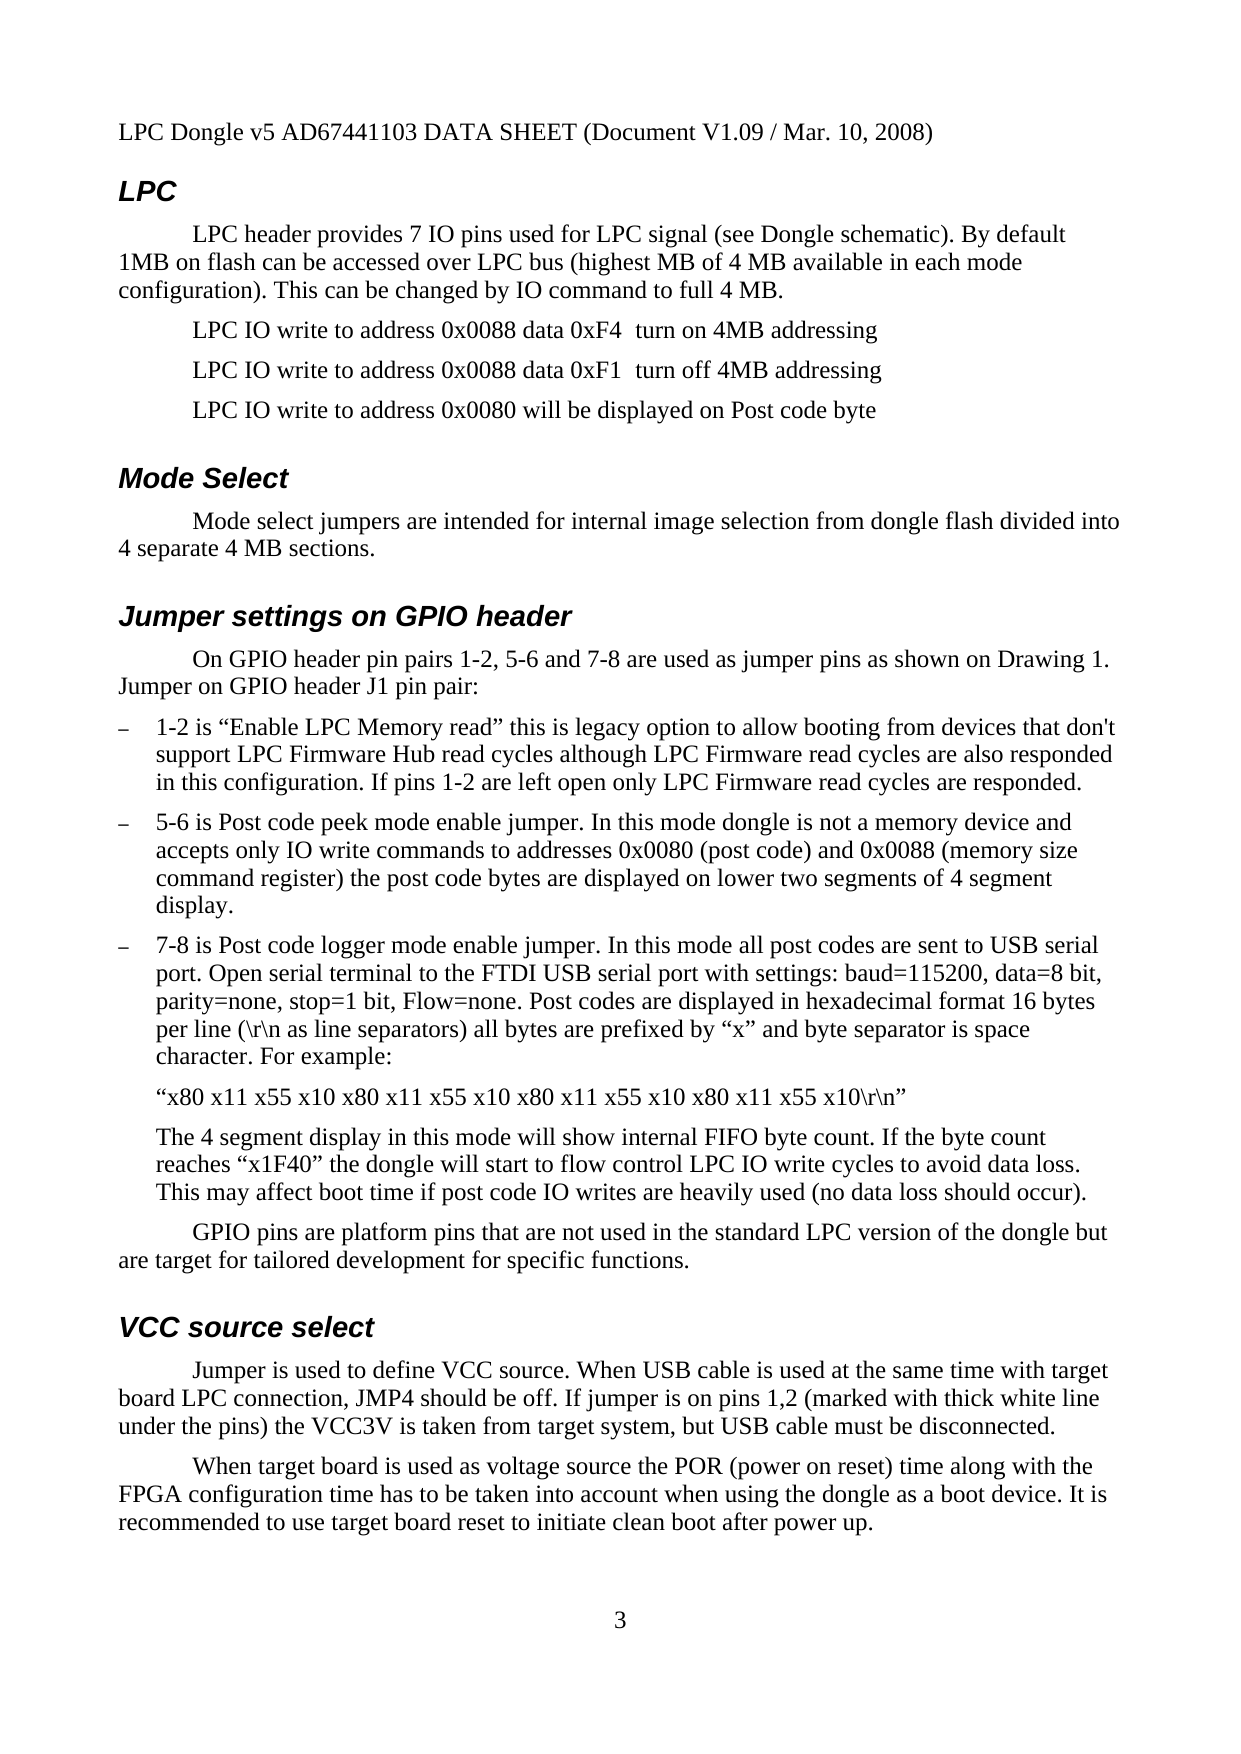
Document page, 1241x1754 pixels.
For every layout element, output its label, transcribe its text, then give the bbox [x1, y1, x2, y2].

text When target board is used as voltage source the POR (power on reset) time along with the FPGA configuration time has to be taken into account when using the dongle as a boot device. It is recommended to use target board reset to initiate clean boot after power up. [118, 1452, 1122, 1535]
list 5-6 is Post code peek mode enable jumper. In this mode dongle is not a memory device and accepts only IO write commands to addresses 0x0080 (post code) and 0x0088 (memory size command register) the post code bytes are displayed on lower two segments of 4 segment display. [118, 808, 1122, 919]
subtitle Mode Select [118, 462, 1122, 494]
text LPC IO write to address 0x0088 data 0xF1 turn off 4MB addressing [118, 356, 1122, 384]
text GPIO pins are platform pins that are not used in the standard LPC version of the dongle but are target for tailored development for specific functions. [118, 1218, 1122, 1274]
text Jumper is used to define VCC source. When USB cable is used at the same time with target board LPC connection, JMP4 should be off. If jumper is on pins 1,2 (marked with thick white line under the pins) the VCC3V is taken from target system, but USB cable must be disconnected. [118, 1357, 1122, 1440]
text LPC IO write to address 0x0080 will be displayed on Post code byte [118, 396, 1122, 424]
text LPC header provides 7 IO pins used for LPC signal (see Dongle schematic). By default 1MB on flash can be accessed over LPC bus (highest MB of 4 MB available in each mode configuration). This can be changed by IO command to full 4 MB. [118, 220, 1122, 303]
text On GPIO header pin pairs 1-2, 5-6 and 7-8 are used as jumper pins as shown on Drawing 1. Jumper on GPIO header J1 pin pair: [118, 645, 1122, 700]
subtitle VCC source select [118, 1311, 1122, 1344]
text LPC IO write to address 0x0088 data 0xF4 turn on 4MB addressing [118, 316, 1122, 344]
list The 4 segment display in this mode will show internal FIFO byte count. If the byte count reaches “x1F40” the dongle will start to flow control LPC IO write cycles to avoid data loss. This may affect boot time if post code IO writes are heavily used (no data loss should occur). [118, 1123, 1122, 1206]
text Mode select jumpers are intended for internal image selection from dongle flash divided into 4 separate 4 MB sections. [118, 507, 1122, 562]
list 1-2 is “Enable LPC Memory read” this is legacy option to allow booting from devices that don't support LPC Firmware Hub read cycles although LPC Firmware read cycles are also responded in this configuration. If pins 1-2 are left open only LPC Firmware read cycles are responded. [118, 713, 1122, 796]
list 7-8 is Post code logger mode enable jumper. In this mode all post codes are sent to USB serial port. Open serial terminal to the FTDI USB serial port with settings: baud=115200, data=8 bit, parity=none, stop=1 bit, Flow=none. Post codes are displayed in hexadecimal format 16 bytes per line (\r\n as line separators) all bytes are prefixed by “x” and byte separator is space character. For example: [118, 932, 1122, 1070]
list “x80 x11 x55 x10 x80 x11 x55 x10 x80 x11 x55 x10 x80 x11 x55 x10\r\n” [118, 1083, 1122, 1110]
subtitle Jumper settings on GPIO header [118, 600, 1122, 632]
subtitle LPC [118, 175, 1122, 208]
